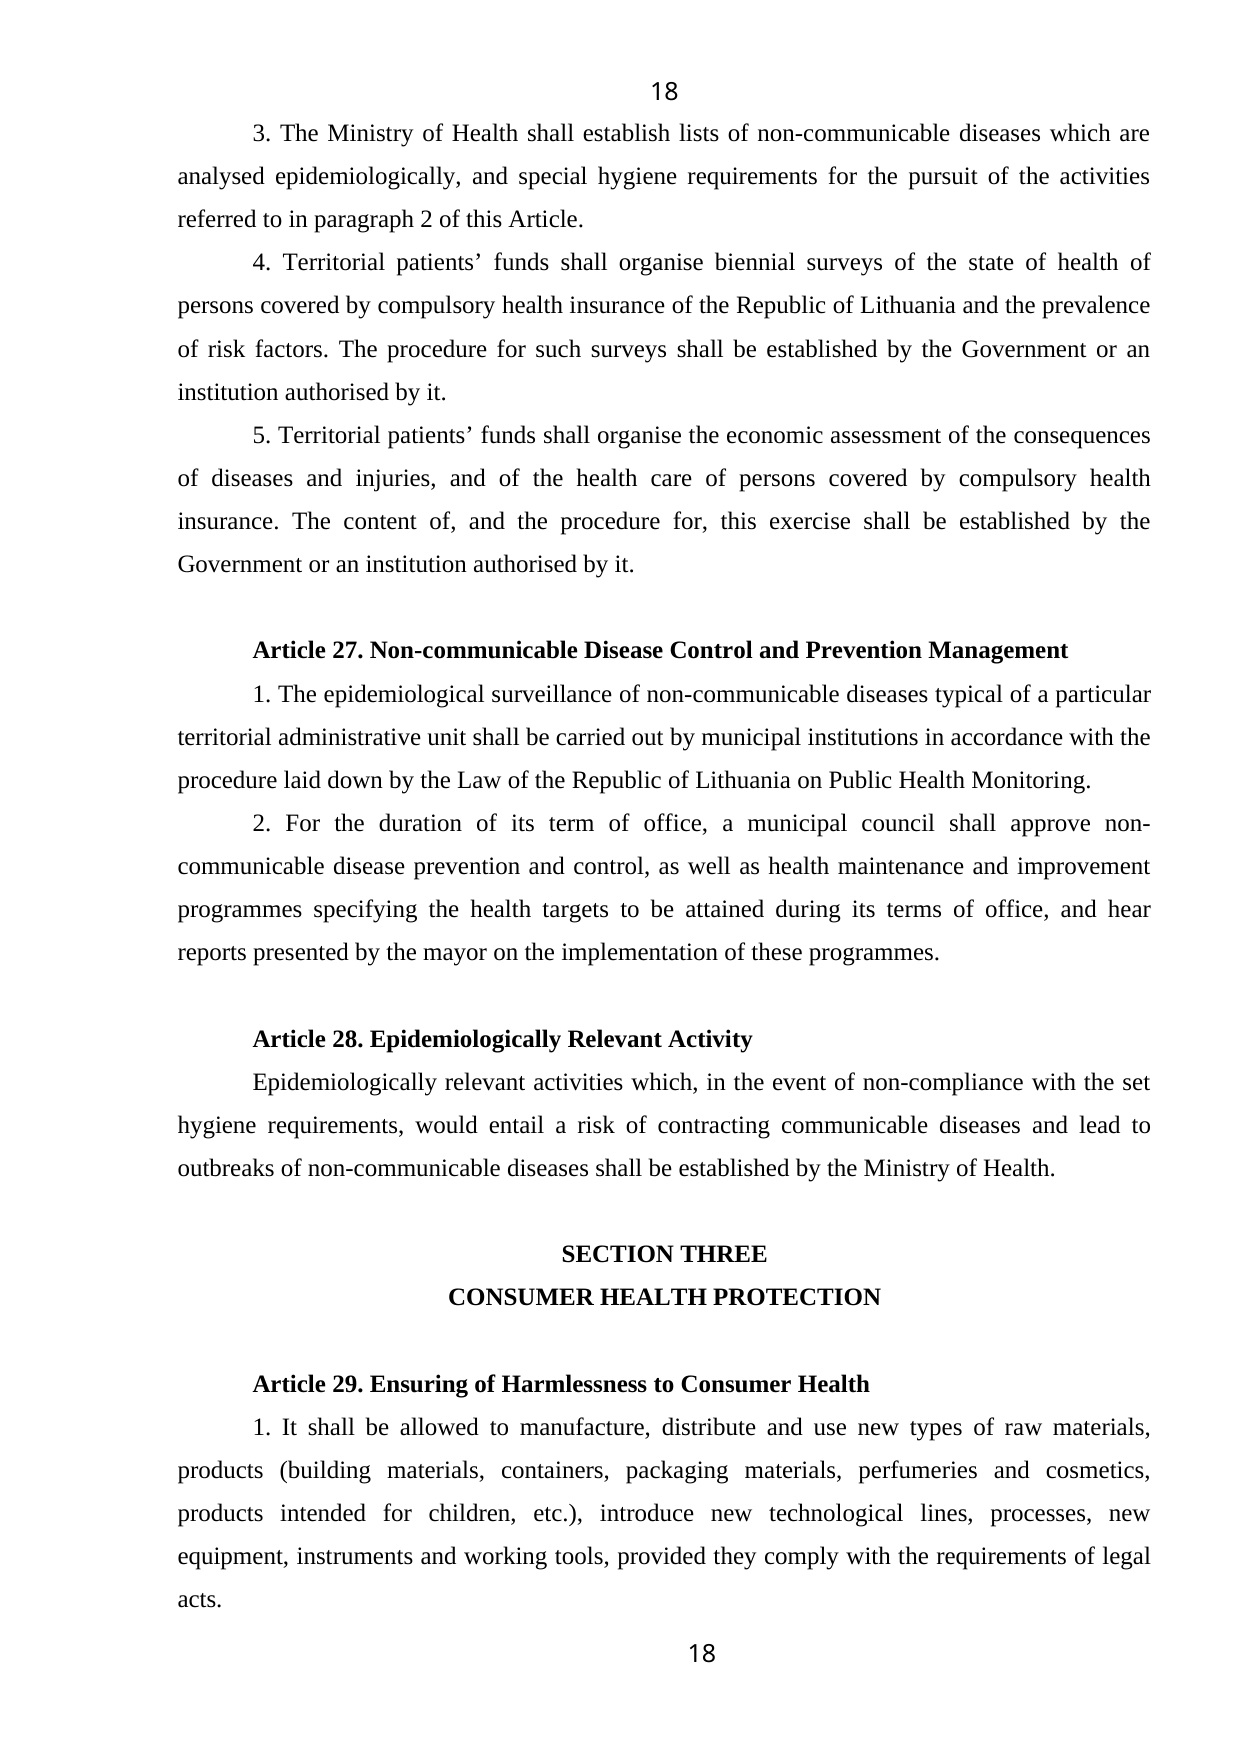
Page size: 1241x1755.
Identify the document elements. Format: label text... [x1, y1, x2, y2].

text Epidemiologically relevant activities which, in the event of non-compliance with the set hygiene requirements, would entail a risk of contracting communicable diseases and lead to outbreaks of non-communicable diseases shall be established by the Ministry of Health. [177, 1067, 1152, 1182]
text Article 29. Ensuring of Harmlessness to Consumer Health [177, 1369, 1152, 1397]
text Article 27. Non-communicable Disease Control and Prevention Management [177, 636, 1152, 664]
text 4. Territorial patients’ funds shall organise biennial surveys of the state of health of persons covered by compulsory health insurance of the Republic of Lithuania and the prevalence of risk factors. The procedure for such surveys shall be established by the Government or an institution authorised by it. [177, 247, 1152, 406]
text 1. The epidemiological surveillance of non-communicable diseases typical of a particular territorial administrative unit shall be carried out by municipal institutions in accordance with the procedure laid down by the Law of the Republic of Lithuania on Public Health Monitoring. [177, 679, 1152, 794]
text 5. Territorial patients’ funds shall organise the economic assessment of the consequences of diseases and injuries, and of the health care of persons covered by compulsory health insurance. The content of, and the procedure for, this exercise shall be established by the Government or an institution authorised by it. [177, 420, 1152, 578]
text Article 28. Epidemiologically Relevant Activity [177, 1024, 1152, 1052]
text 3. The Ministry of Health shall establish lists of non-communicable diseases which are analysed epidemiologically, and special hygiene requirements for the pursuit of the activities referred to in paragraph 2 of this Article. [177, 118, 1152, 233]
text 1. It shall be allowed to manufacture, distribute and use new types of raw materials, products (building materials, containers, packaging materials, perfumeries and cosmetics, products intended for children, etc.), introduce new technological lines, processes, new equipment, instruments and working tools, provided they comply with the requirements of legal acts. [177, 1412, 1152, 1613]
text SECTION THREE [177, 1239, 1152, 1268]
text Consumer health protection [177, 1282, 1152, 1311]
text 2. For the duration of its term of office, a municipal council shall approve non-communicable disease prevention and control, as well as health maintenance and improvement programmes specifying the health targets to be attained during its terms of office, and hear reports presented by the mayor on the implementation of these programmes. [177, 808, 1152, 966]
